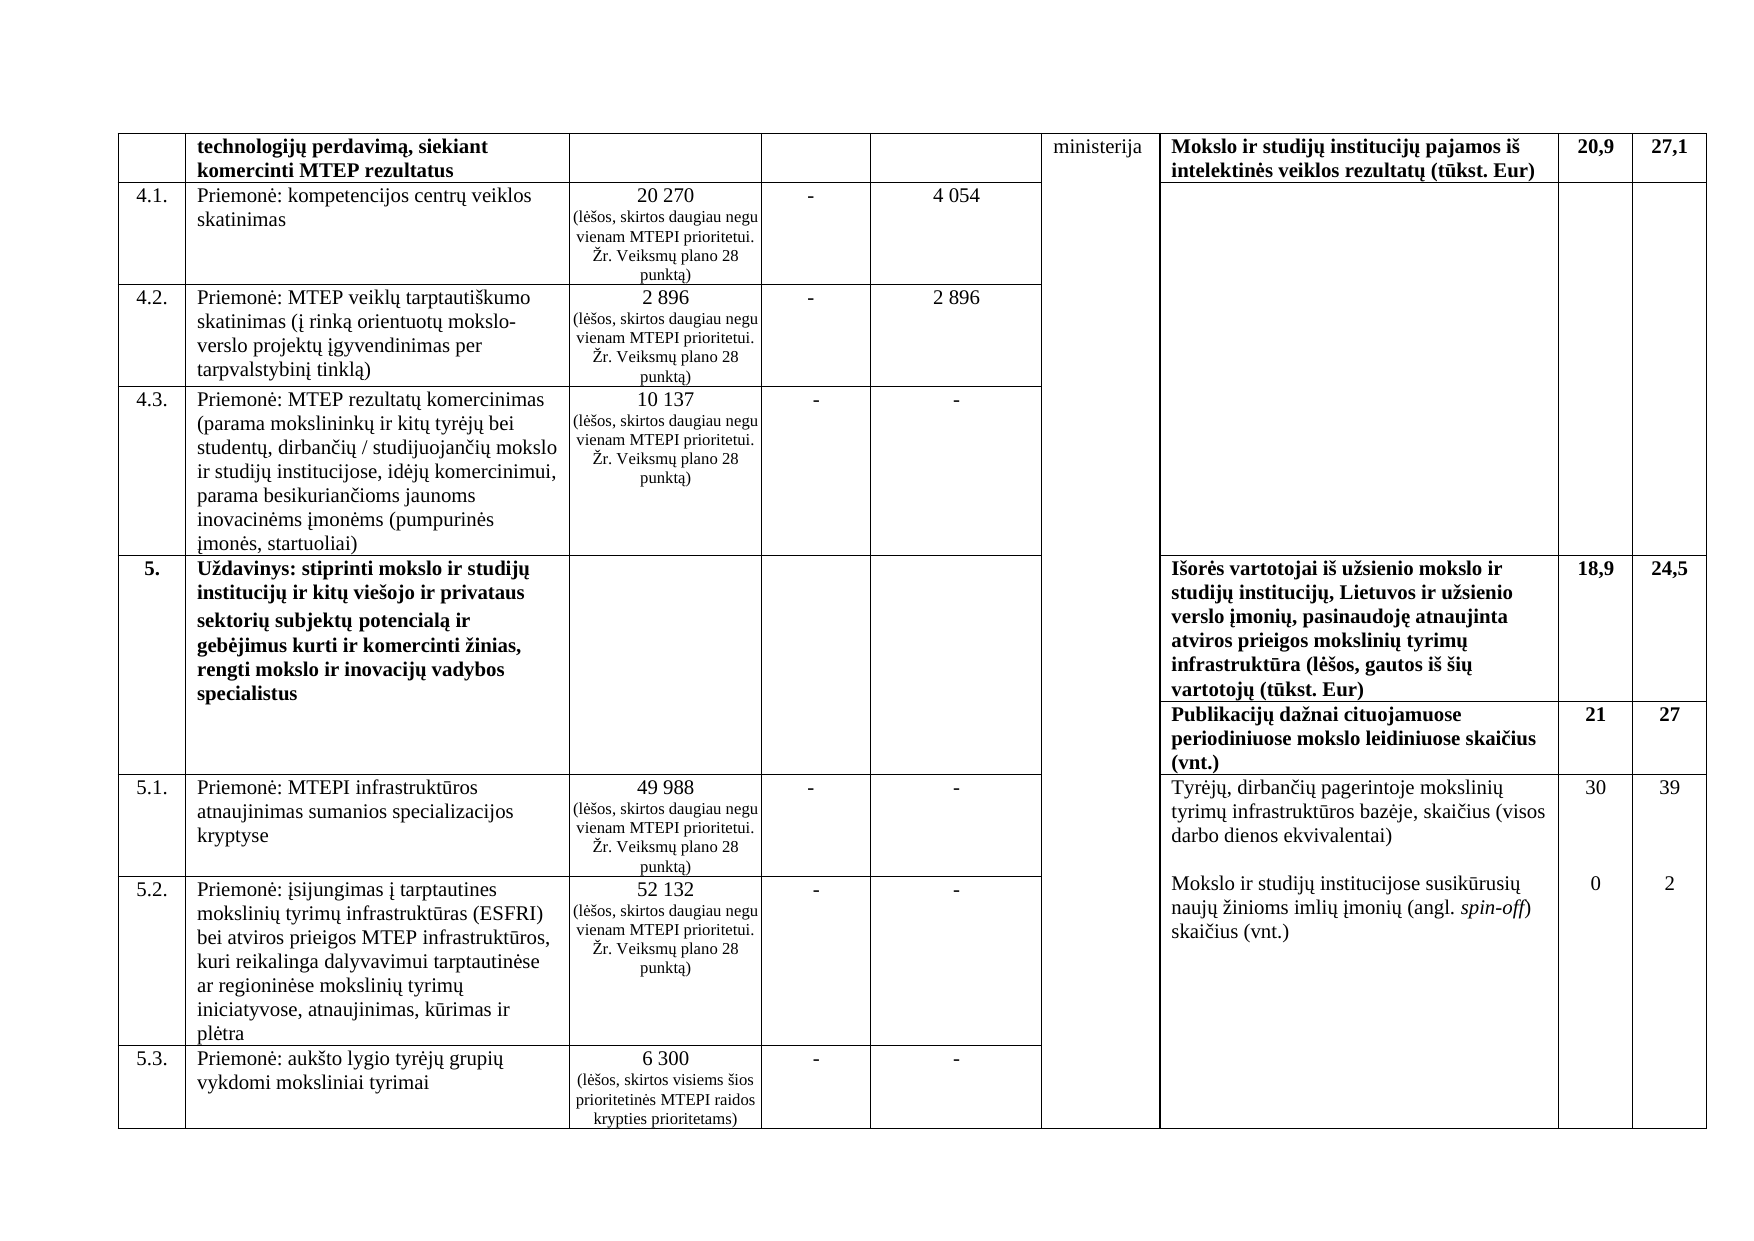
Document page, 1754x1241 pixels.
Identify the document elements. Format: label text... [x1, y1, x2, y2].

table_cell - [871, 775, 1041, 876]
table_cell 4.3. [119, 387, 185, 555]
table_cell 10 137 (lėšos, skirtos daugiau negu vienam MTEPI prioritetui. Žr. Veiksmų plano 28 punktą) [570, 387, 761, 555]
table_cell 49 988 (lėšos, skirtos daugiau negu vienam MTEPI prioritetui. Žr. Veiksmų plano 28 punktą) [570, 775, 761, 876]
table_cell technologijų perdavimą, siekiant komercinti MTEP rezultatus [186, 134, 569, 182]
table_cell 2 896 (lėšos, skirtos daugiau negu vienam MTEPI prioritetui. Žr. Veiksmų plano 28 punktą) [570, 285, 761, 386]
table_cell [119, 134, 185, 182]
table_cell 6 300 (lėšos, skirtos visiems šios prioritetinės MTEPI raidos krypties prioritetams) [570, 1046, 761, 1128]
table_cell Publikacijų dažnai cituojamuose periodiniuose mokslo leidiniuose skaičius (vnt.) [1161, 702, 1558, 774]
table_cell - [762, 285, 870, 386]
table_cell 5. [119, 556, 185, 774]
table_cell Priemonė: MTEP veiklų tarptautiškumo skatinimas (į rinką orientuotų mokslo-verslo projektų įgyvendinimas per tarpvalstybinį tinklą) [186, 285, 569, 386]
table_cell Priemonė: aukšto lygio tyrėjų grupių vykdomi moksliniai tyrimai [186, 1046, 569, 1128]
table_cell ministerija [1042, 134, 1159, 1128]
table_cell 20,9 [1559, 134, 1632, 182]
table_cell 18,9 [1559, 556, 1632, 701]
table_cell 5.3. [119, 1046, 185, 1128]
table_cell - [762, 775, 870, 876]
table_cell Mokslo ir studijų institucijų pajamos iš intelektinės veiklos rezultatų (tūkst. Eur) [1161, 134, 1558, 182]
table_cell 30 0 [1559, 775, 1632, 1128]
table_cell 27 [1633, 702, 1706, 774]
table_cell 20 270 (lėšos, skirtos daugiau negu vienam MTEPI prioritetui. Žr. Veiksmų plano 28 punktą) [570, 183, 761, 284]
table_cell Priemonė: įsijungimas į tarptautines mokslinių tyrimų infrastruktūras (ESFRI) bei atviros prieigos MTEP infrastruktūros, kuri reikalinga dalyvavimui tarptautinėse ar regioninėse mokslinių tyrimų iniciatyvose, atnaujinimas, kūrimas ir plėtra [186, 877, 569, 1045]
table_cell [762, 556, 870, 774]
table_cell Tyrėjų, dirbančių pagerintoje mokslinių tyrimų infrastruktūros bazėje, skaičius (visos darbo dienos ekvivalentai) Mokslo ir studijų institucijose susikūrusių naujų žinioms imlių įmonių (angl. spin-off) skaičius (vnt.) [1161, 775, 1558, 1128]
table_cell [570, 134, 761, 182]
table_cell 4.2. [119, 285, 185, 386]
table_cell 39 2 [1633, 775, 1706, 1128]
table_cell - [762, 1046, 870, 1128]
table_cell - [762, 183, 870, 284]
table_cell 5.1. [119, 775, 185, 876]
table_cell Priemonė: MTEPI infrastruktūros atnaujinimas sumanios specializacijos kryptyse [186, 775, 569, 876]
table_cell [762, 134, 870, 182]
table_cell [871, 556, 1041, 774]
table_cell - [871, 877, 1041, 1045]
table_cell - [762, 877, 870, 1045]
table_cell - [762, 387, 870, 555]
table_cell 52 132 (lėšos, skirtos daugiau negu vienam MTEPI prioritetui. Žr. Veiksmų plano 28 punktą) [570, 877, 761, 1045]
table_cell [871, 134, 1041, 182]
table_cell Priemonė: MTEP rezultatų komercinimas (parama mokslininkų ir kitų tyrėjų bei studentų, dirbančių / studijuojančių mokslo ir studijų institucijose, idėjų komercinimui, parama besikuriančioms jaunoms inovacinėms įmonėms (pumpurinės įmonės, startuoliai) [186, 387, 569, 555]
table_cell Išorės vartotojai iš užsienio mokslo ir studijų institucijų, Lietuvos ir užsienio verslo įmonių, pasinaudoję atnaujinta atviros prieigos mokslinių tyrimų infrastruktūra (lėšos, gautos iš šių vartotojų (tūkst. Eur) [1161, 556, 1558, 701]
table_cell 27,1 [1633, 134, 1706, 182]
table_cell [1161, 183, 1558, 555]
table_cell [1559, 183, 1632, 555]
table_cell 24,5 [1633, 556, 1706, 701]
table_cell [1633, 183, 1706, 555]
table_cell Priemonė: kompetencijos centrų veiklos skatinimas [186, 183, 569, 284]
table_cell 4 054 [871, 183, 1041, 284]
table_cell [570, 556, 761, 774]
table_cell 4.1. [119, 183, 185, 284]
table_cell - [871, 387, 1041, 555]
table_cell Uždavinys: stiprinti mokslo ir studijų institucijų ir kitų viešojo ir privataus sektorių subjektų potencialą ir gebėjimus kurti ir komercinti žinias, rengti mokslo ir inovacijų vadybos specialistus [186, 556, 569, 774]
table_cell 5.2. [119, 877, 185, 1045]
table_cell 2 896 [871, 285, 1041, 386]
table_cell 21 [1559, 702, 1632, 774]
table_cell - [871, 1046, 1041, 1128]
